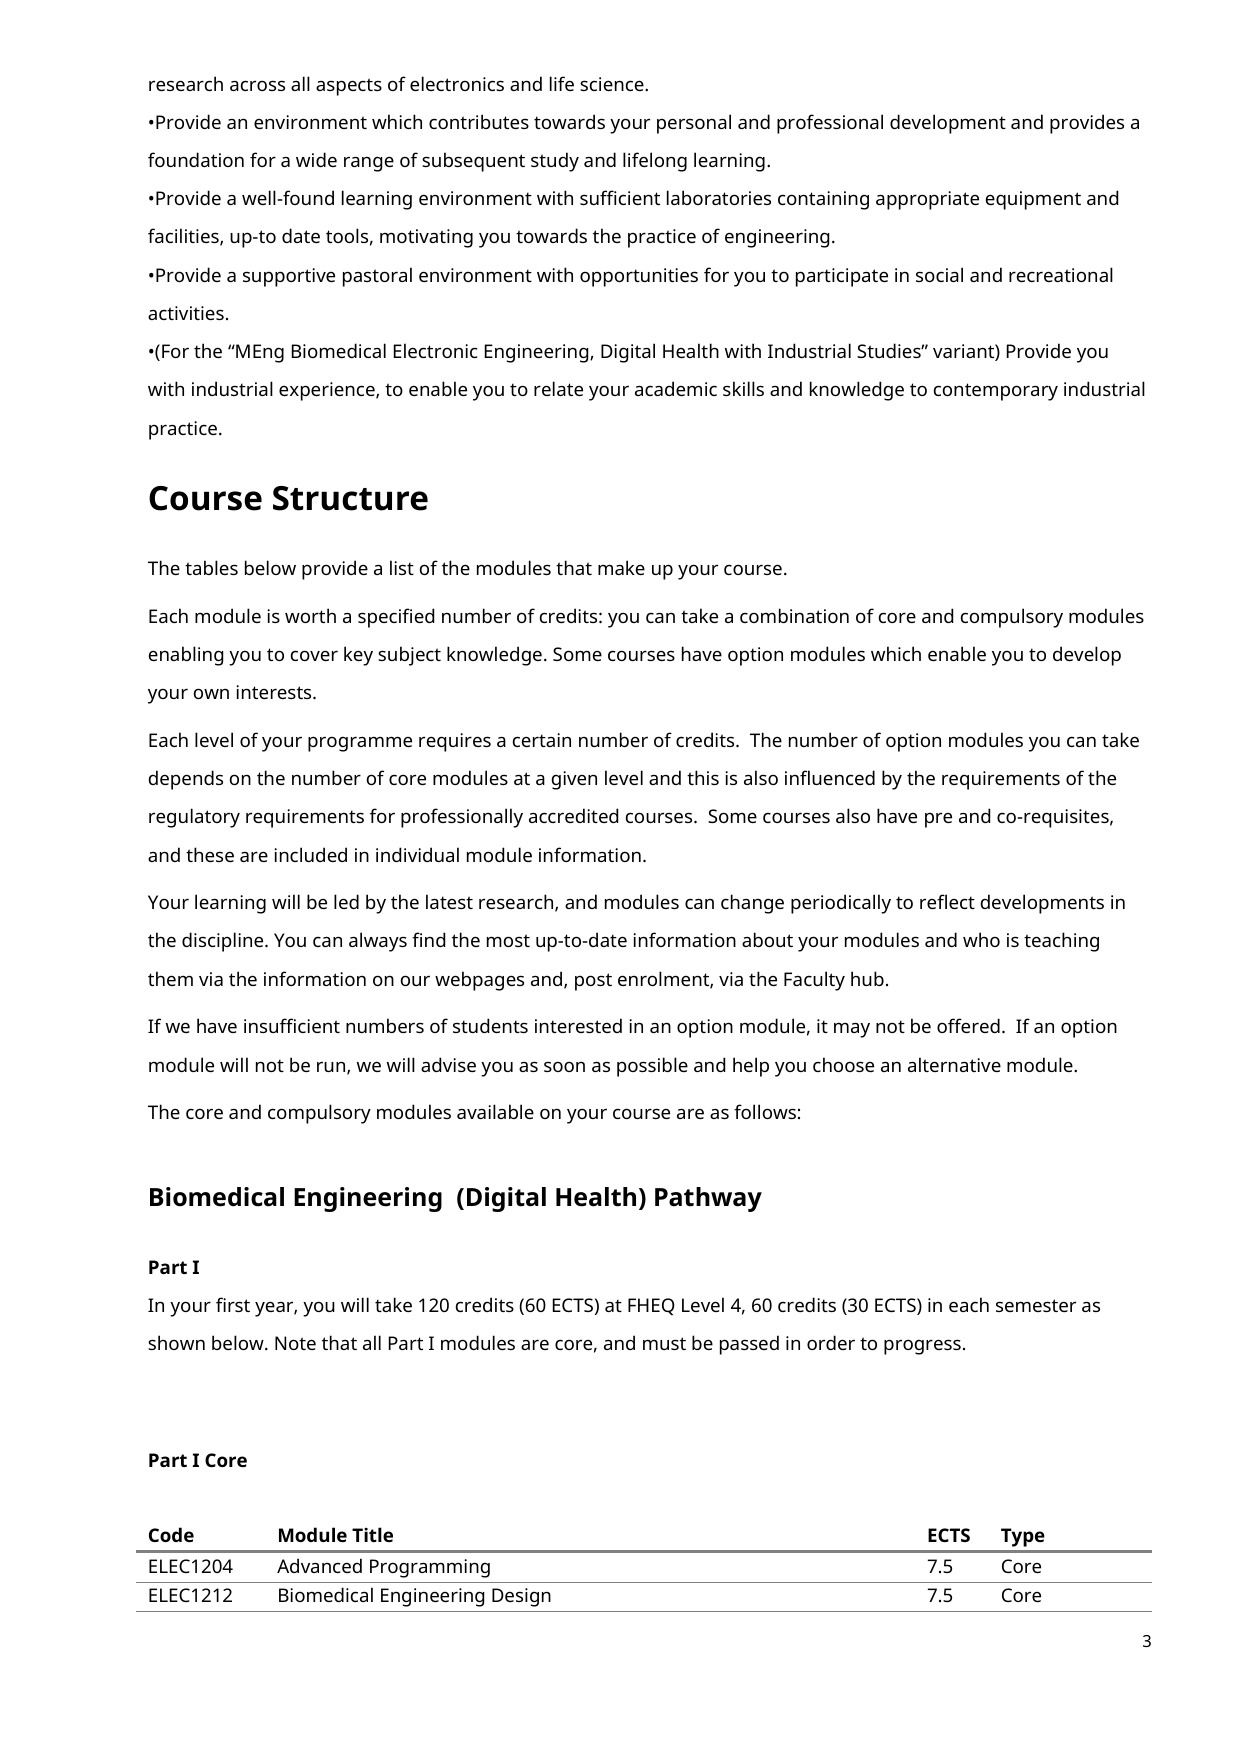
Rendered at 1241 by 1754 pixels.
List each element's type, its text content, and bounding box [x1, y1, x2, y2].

table_cell ECTS [916, 1522, 989, 1550]
table_cell Biomedical Engineering Design [266, 1583, 916, 1611]
text Each level of your programme requires a certain number of credits. The number of option modules you can take depends on the number of core modules at a given level and this is also influenced by the requirements of the regulatory requirements for professionally accredited courses. Some courses also have pre and co-requisites, and these are included in individual module information. [148, 727, 1152, 867]
table_cell Core [989, 1583, 1152, 1611]
subtitle Course Structure [148, 475, 1152, 520]
table_cell Part I Core [136, 1409, 1152, 1522]
table_cell Core [989, 1553, 1152, 1582]
table_cell Type [989, 1522, 1152, 1550]
table_cell Part I In your first year, you will take 120 credits (60 ECTS) at FHEQ Level 4, 60 credits (30 ECTS) in each semester as shown below. Note that all Part I modules are core, and must be passed in order to progress. [136, 1216, 1152, 1409]
text Each module is worth a specified number of credits: you can take a combination of core and compulsory modules enabling you to cover key subject knowledge. Some courses have option modules which enable you to develop your own interests. [148, 603, 1152, 705]
table_header Biomedical Engineering (Digital Health) Pathway [136, 1147, 1152, 1216]
text The tables below provide a list of the modules that make up your course. [148, 556, 1152, 581]
table_cell 7.5 [916, 1583, 989, 1611]
text The core and compulsory modules available on your course are as follows: [148, 1099, 1152, 1125]
table_cell Advanced Programming [266, 1553, 916, 1582]
table_cell Module Title [266, 1522, 916, 1550]
text If we have insufficient numbers of students interested in an option module, it may not be offered. If an option module will not be run, we will advise you as soon as possible and help you choose an alternative module. [148, 1014, 1152, 1077]
table_cell 7.5 [916, 1553, 989, 1582]
text research across all aspects of electronics and life science. •Provide an environment which contributes towards your personal and professional development and provides a foundation for a wide range of subsequent study and lifelong learning. •Provide a well-found learning environment with sufficient laboratories containing appropriate equipment and facilities, up-to date tools, motivating you towards the practice of engineering. •Provide a supportive pastoral environment with opportunities for you to participate in social and recreational activities. •(For the “MEng Biomedical Electronic Engineering, Digital Health with Industrial Studies” variant) Provide you with industrial experience, to enable you to relate your academic skills and knowledge to contemporary industrial practice. [148, 71, 1152, 440]
table_cell ELEC1212 [136, 1583, 266, 1611]
table_cell ELEC1204 [136, 1553, 266, 1582]
text Your learning will be led by the latest research, and modules can change periodically to reflect developments in the discipline. You can always find the most up-to-date information about your modules and who is teaching them via the information on our webpages and, post enrolment, via the Faculty hub. [148, 889, 1152, 992]
table_cell Code [136, 1522, 266, 1550]
